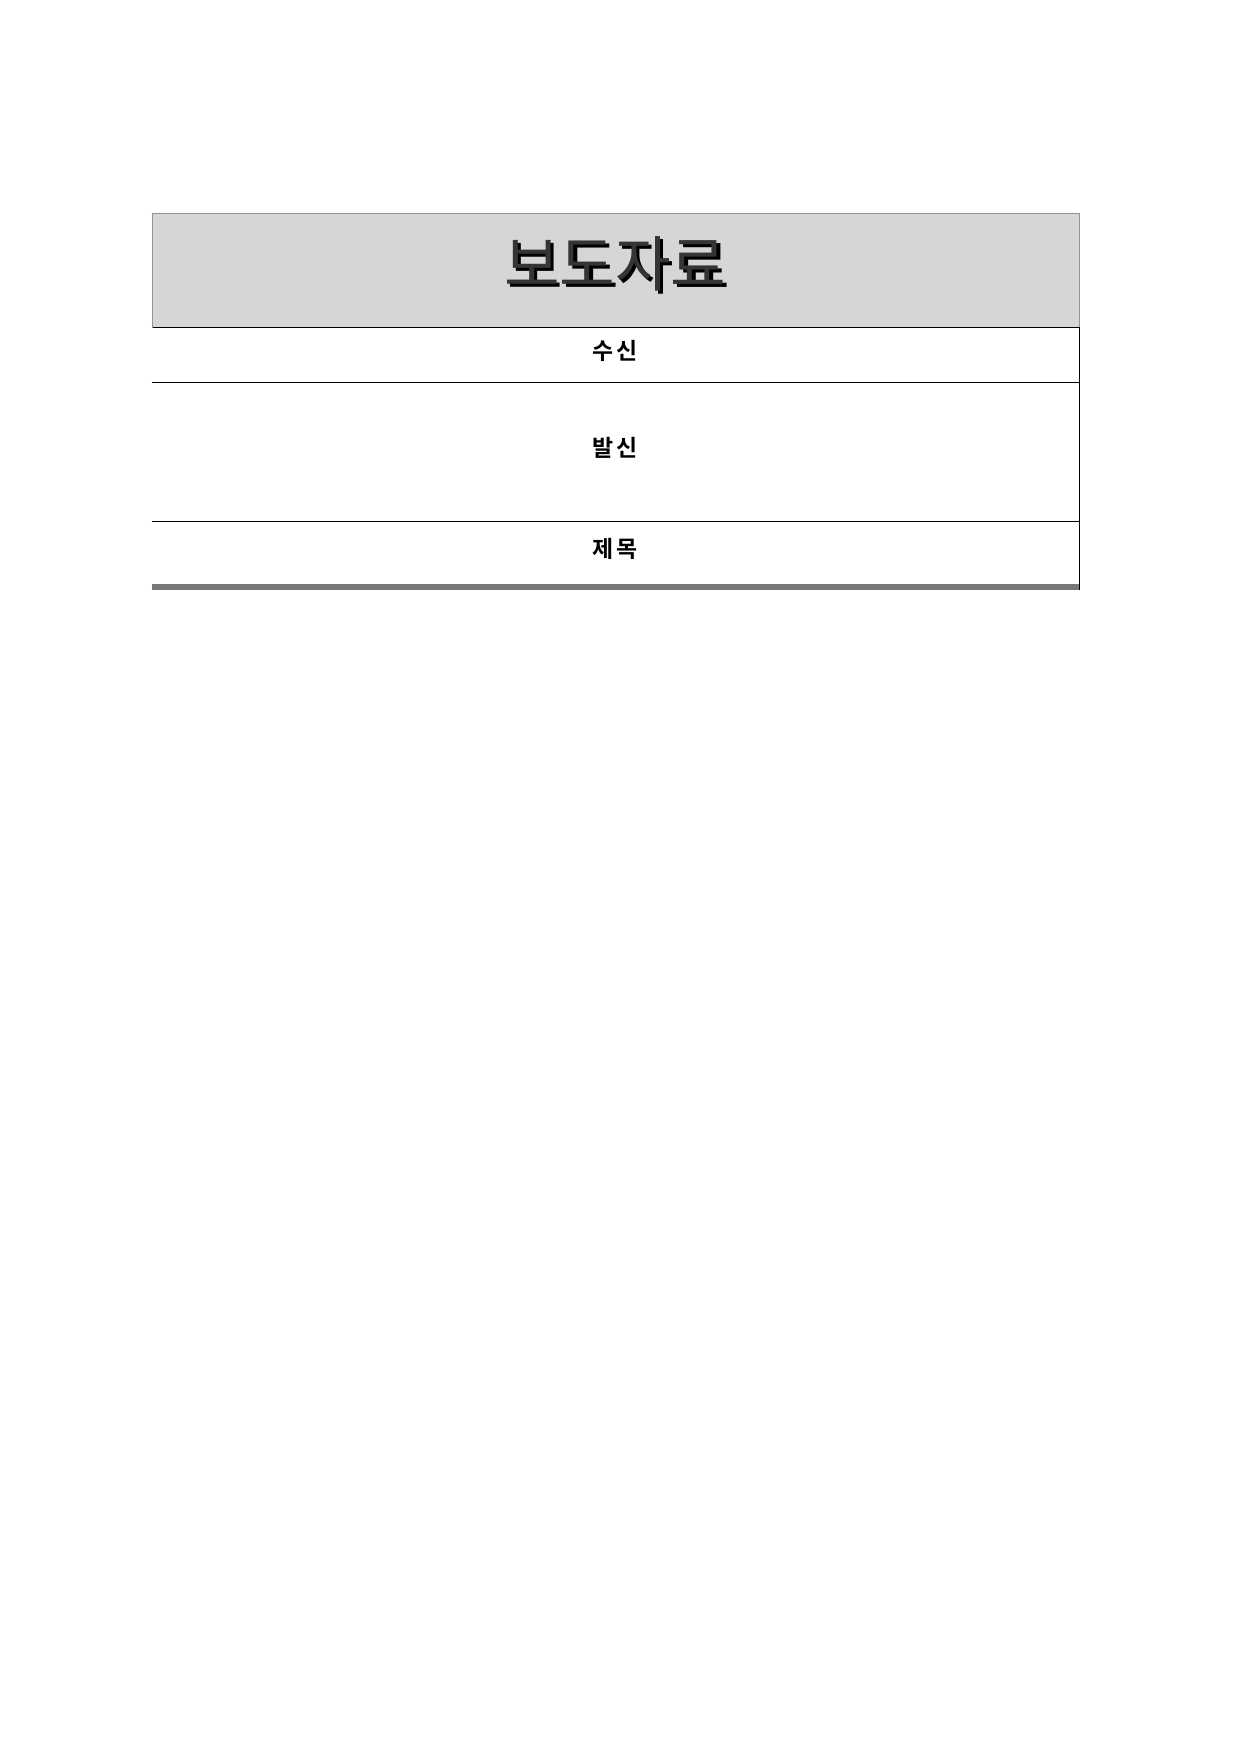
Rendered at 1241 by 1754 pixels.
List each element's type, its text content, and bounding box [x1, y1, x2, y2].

table_cell 제 목 [152, 522, 1079, 584]
table_cell 수 신 [152, 328, 1079, 382]
table_header 보도자료 [153, 214, 1079, 327]
table_cell 발 신 [152, 383, 1079, 521]
